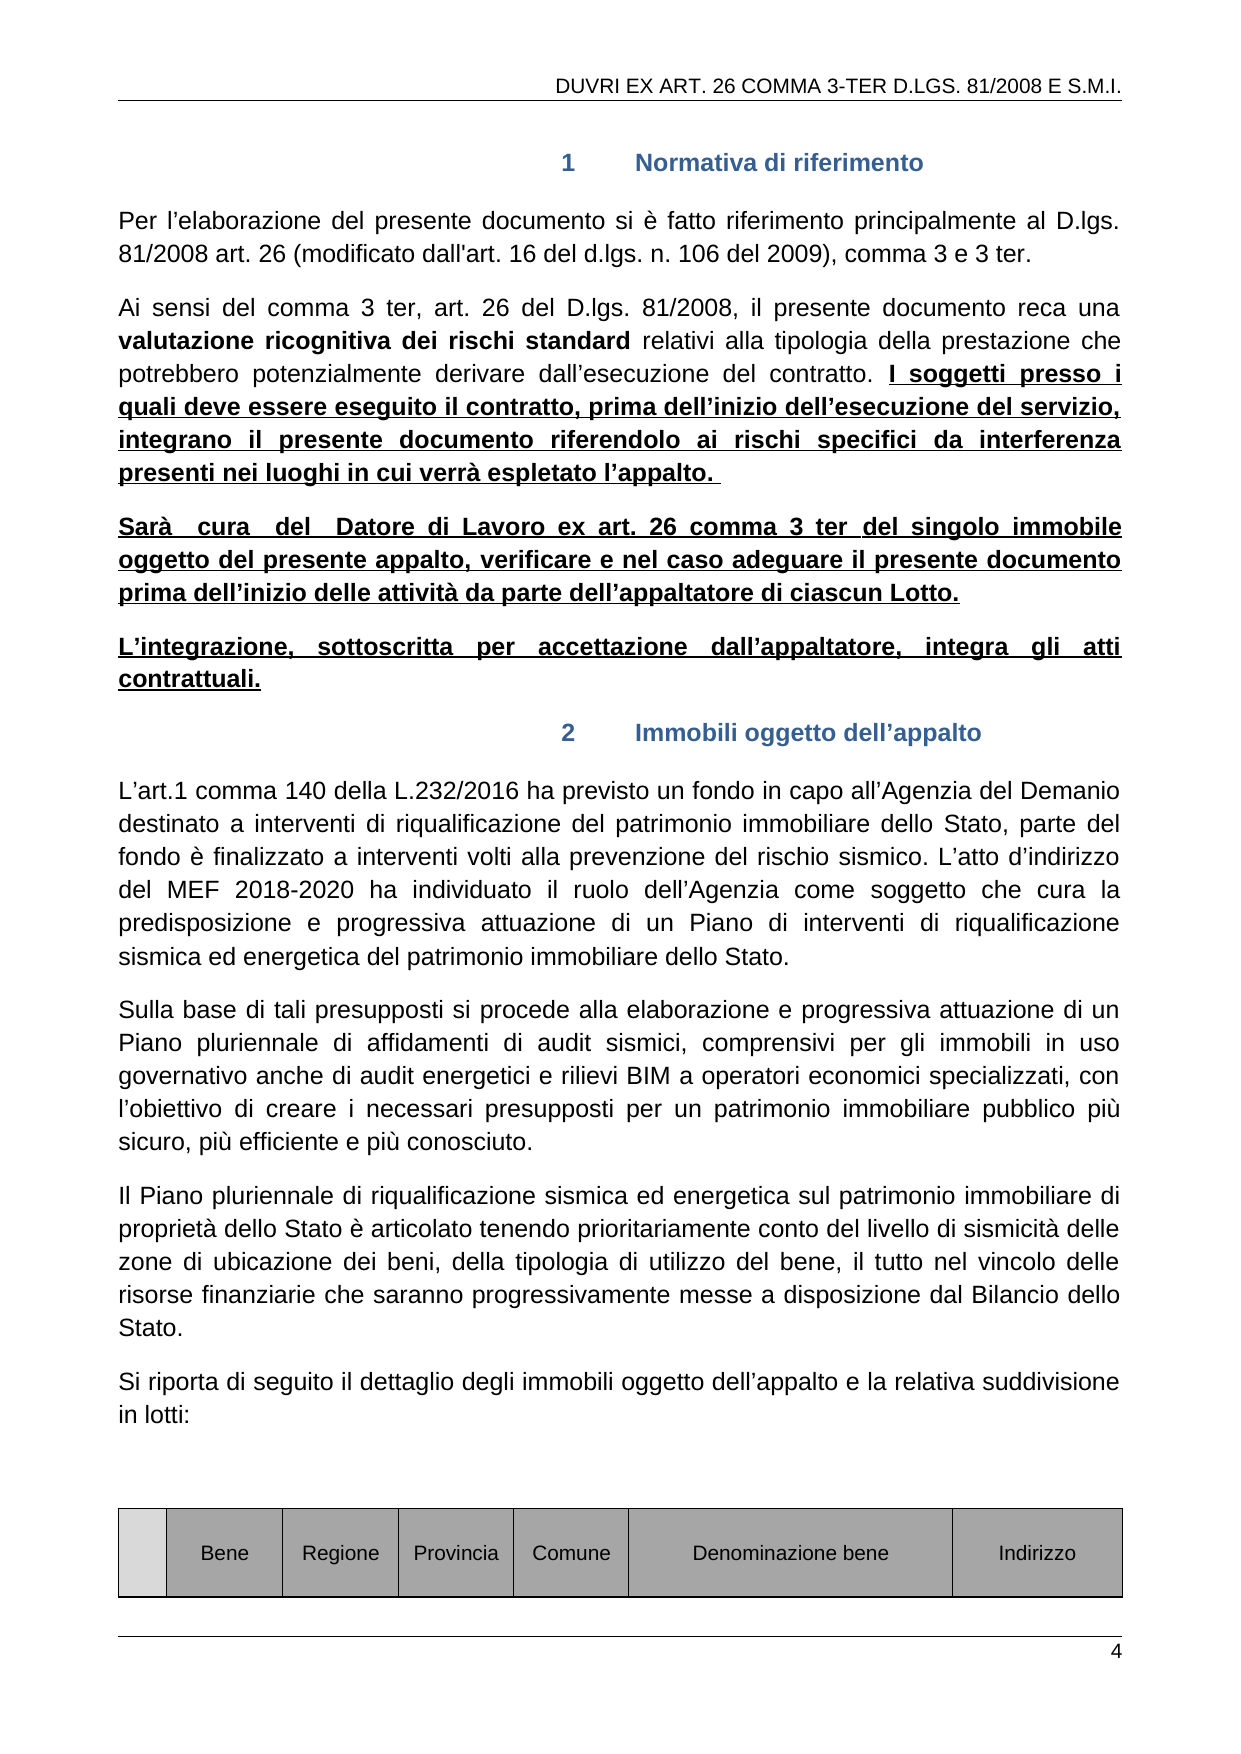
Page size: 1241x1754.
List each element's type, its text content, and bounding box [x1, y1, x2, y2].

list Immobili oggetto dell’appalto [561, 718, 1122, 747]
text Per l’elaborazione del presente documento si è fatto riferimento principalmente al D.lgs. 81/2008 art. 26 (modificato dall'art. 16 del d.lgs. n. 106 del 2009), comma 3 e 3 ter. [118, 206, 1122, 267]
text Il Piano pluriennale di riqualificazione sismica ed energetica sul patrimonio immobiliare di proprietà dello Stato è articolato tenendo prioritariamente conto del livello di sismicità delle zone di ubicazione dei beni, della tipologia di utilizzo del bene, il tutto nel vincolo delle risorse finanziarie che saranno progressivamente messe a disposizione dal Bilancio dello Stato. [118, 1181, 1122, 1342]
text Si riporta di seguito il dettaglio degli immobili oggetto dell’appalto e la relativa suddivisione in lotti: [118, 1367, 1122, 1429]
text L’art.1 comma 140 della L.232/2016 ha previsto un fondo in capo all’Agenzia del Demanio destinato a interventi di riqualificazione del patrimonio immobiliare dello Stato, parte del fondo è finalizzato a interventi volti alla prevenzione del rischio sismico. L’atto d’indirizzo del MEF 2018-2020 ha individuato il ruolo dell’Agenzia come soggetto che cura la predisposizione e progressiva attuazione di un Piano di interventi di riqualificazione sismica ed energetica del patrimonio immobiliare dello Stato. [118, 776, 1122, 970]
list Normativa di riferimento [561, 148, 1122, 176]
text presenti nei luoghi in cui verrà espletato l’appalto. [118, 451, 1122, 486]
text contrattuali. [118, 658, 1122, 693]
text Sarà cura del Datore di Lavoro ex art. 26 comma 3 ter del singolo immobile oggetto del presente appalto, verificare e nel caso adeguare il presente documento [118, 512, 1122, 570]
table_header Denominazione bene [629, 1509, 952, 1596]
table_header Indirizzo [953, 1509, 1122, 1596]
table_header Bene [167, 1509, 282, 1596]
table_header Comune [514, 1509, 628, 1596]
table_header [119, 1509, 166, 1596]
table_header Provincia [399, 1509, 513, 1596]
text L’integrazione, sottoscritta per accettazione dall’appaltatore, integra gli atti [118, 631, 1122, 656]
text Ai sensi del comma 3 ter, art. 26 del D.lgs. 81/2008, il presente documento reca una valutazione ricognitiva dei rischi standard relativi alla tipologia della prestazione che potrebbero potenzialmente derivare dall’esecuzione del contratto. I soggetti presso i quali deve essere eseguito il contratto, prima dell’inizio dell’esecuzione del servizio, integrano il presente documento riferendolo ai rischi specifici da interferenza [118, 293, 1122, 450]
table_header Regione [283, 1509, 398, 1596]
text prima dell’inizio delle attività da parte dell’appaltatore di ciascun Lotto. [118, 571, 1122, 606]
text Sulla base di tali presupposti si procede alla elaborazione e progressiva attuazione di un Piano pluriennale di affidamenti di audit sismici, comprensivi per gli immobili in uso governativo anche di audit energetici e rilievi BIM a operatori economici specializzati, con l’obiettivo di creare i necessari presupposti per un patrimonio immobiliare pubblico più sicuro, più efficiente e più conosciuto. [118, 995, 1122, 1156]
